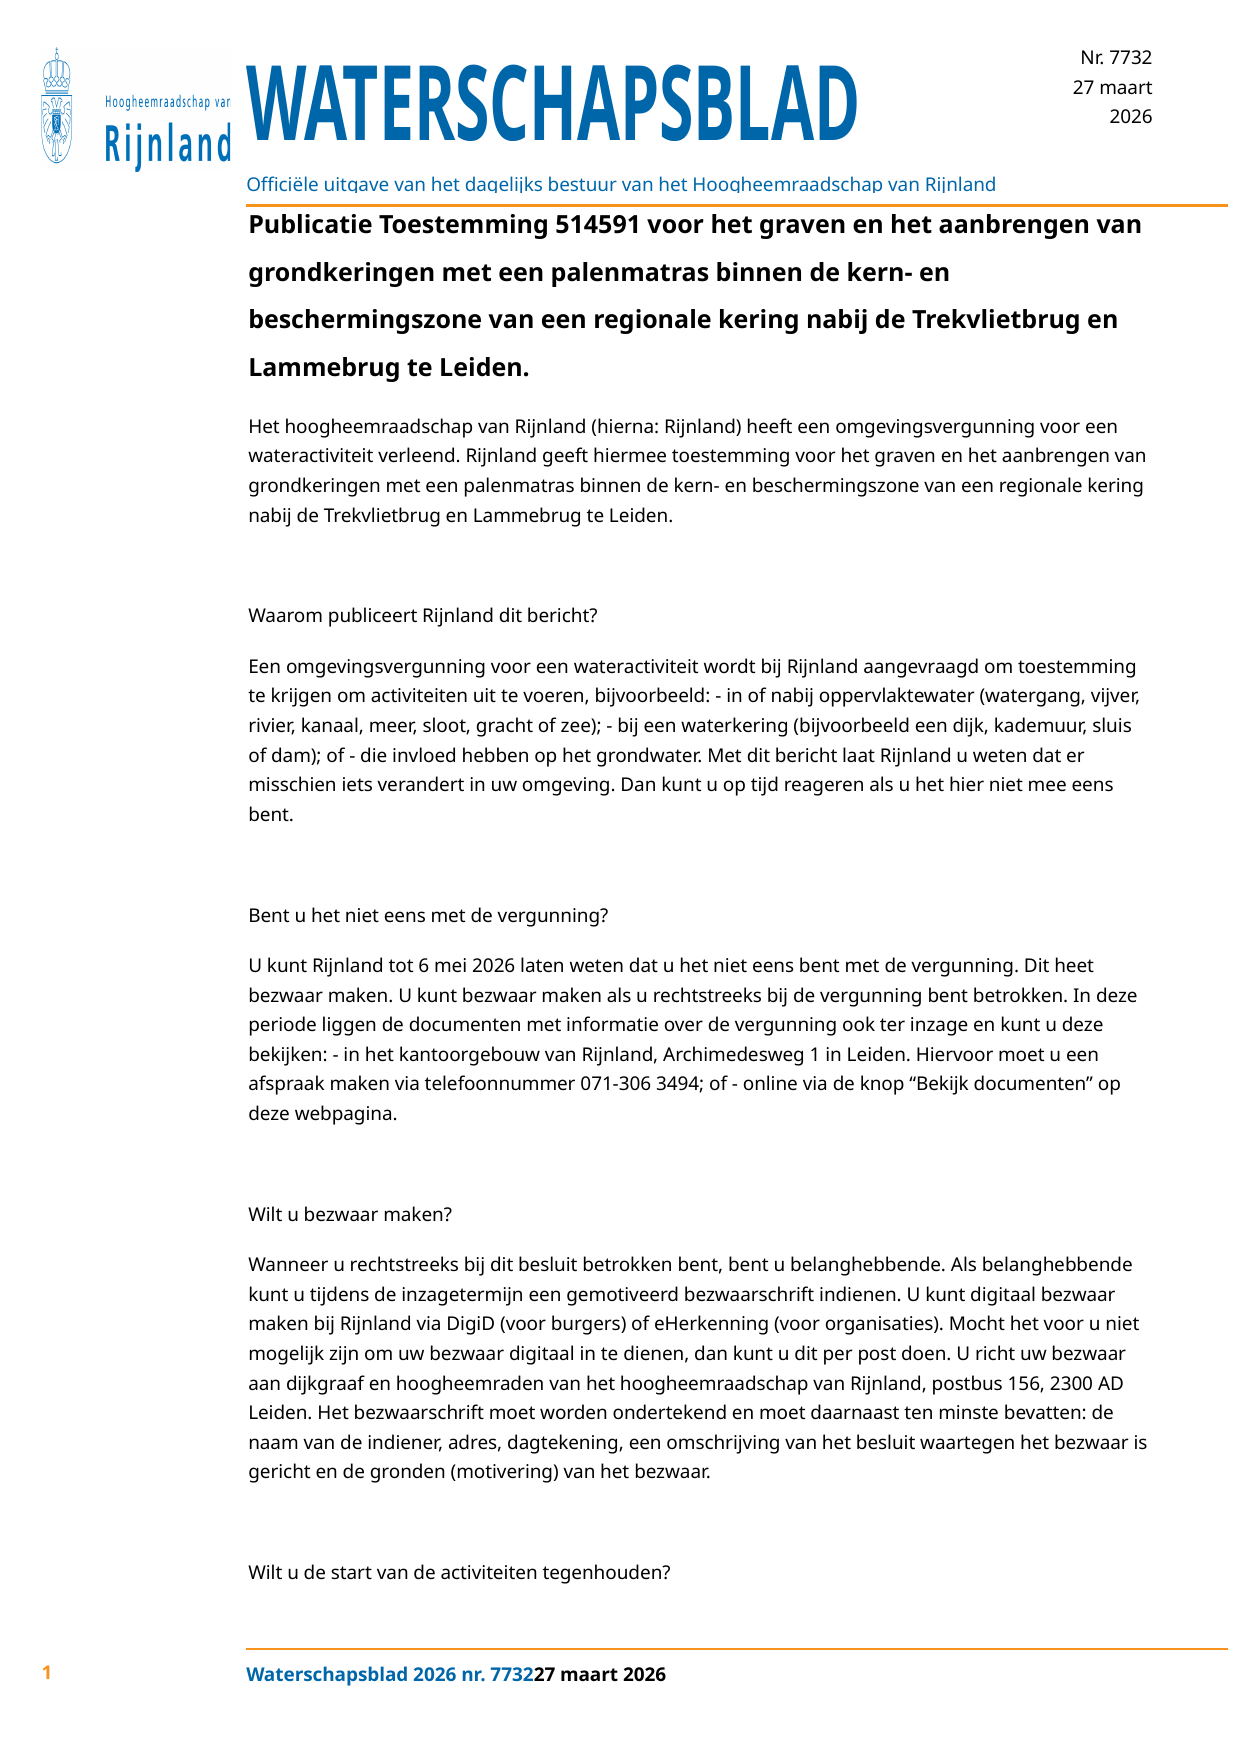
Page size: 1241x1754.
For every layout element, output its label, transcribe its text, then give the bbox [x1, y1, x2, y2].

text Een omgevingsvergunning voor een wateractiviteit wordt bij Rijnland aangevraagd om toestemming te krijgen om activiteiten uit te voeren, bijvoorbeeld: - in of nabij oppervlaktewater (watergang, vijver, rivier, kanaal, meer, sloot, gracht of zee); - bij een waterkering (bijvoorbeeld een dijk, kademuur, sluis of dam); of - die invloed hebben op het grondwater. Met dit bericht laat Rijnland u weten dat er misschien iets verandert in uw omgeving. Dan kunt u op tijd reageren als u het hier niet mee eens bent. [248, 653, 1152, 827]
picture [41, 47, 231, 172]
text Bent u het niet eens met de vergunning? [248, 902, 1152, 928]
text Het hoogheemraadschap van Rijnland (hierna: Rijnland) heeft een omgevingsvergunning voor een wateractiviteit verleend. Rijnland geeft hiermee toestemming voor het graven en het aanbrengen van grondkeringen met een palenmatras binnen de kern- en beschermingszone van een regionale kering nabij de Trekvlietbrug en Lammebrug te Leiden. [248, 413, 1152, 528]
text Wilt u de start van de activiteiten tegenhouden? [248, 1559, 1152, 1585]
text U kunt Rijnland tot 6 mei 2026 laten weten dat u het niet eens bent met de vergunning. Dit heet bezwaar maken. U kunt bezwaar maken als u rechtstreeks bij de vergunning bent betrokken. In deze periode liggen de documenten met informatie over de vergunning ook ter inzage en kunt u deze bekijken: - in het kantoorgebouw van Rijnland, Archimedesweg 1 in Leiden. Hiervoor moet u een afspraak maken via telefoonnummer 071-306 3494; of - online via de knop “Bekijk documenten” op deze webpagina. [248, 952, 1152, 1126]
text Wilt u bezwaar maken? [248, 1201, 1152, 1227]
text Publicatie Toestemming 514591 voor het graven en het aanbrengen van grondkeringen met een palenmatras binnen de kern- en beschermingszone van een regionale kering nabij de Trekvlietbrug en Lammebrug te Leiden. [248, 207, 1152, 384]
text Wanneer u rechtstreeks bij dit besluit betrokken bent, bent u belanghebbende. Als belanghebbende kunt u tijdens de inzagetermijn een gemotiveerd bezwaarschrift indienen. U kunt digitaal bezwaar maken bij Rijnland via DigiD (voor burgers) of eHerkenning (voor organisaties). Mocht het voor u niet mogelijk zijn om uw bezwaar digitaal in te dienen, dan kunt u dit per post doen. U richt uw bezwaar aan dijkgraaf en hoogheemraden van het hoogheemraadschap van Rijnland, postbus 156, 2300 AD Leiden. Het bezwaarschrift moet worden ondertekend en moet daarnaast ten minste bevatten: de naam van de indiener, adres, dagtekening, een omschrijving van het besluit waartegen het bezwaar is gericht en de gronden (motivering) van het bezwaar. [248, 1251, 1152, 1484]
text Waarom publiceert Rijnland dit bericht? [248, 603, 1152, 628]
